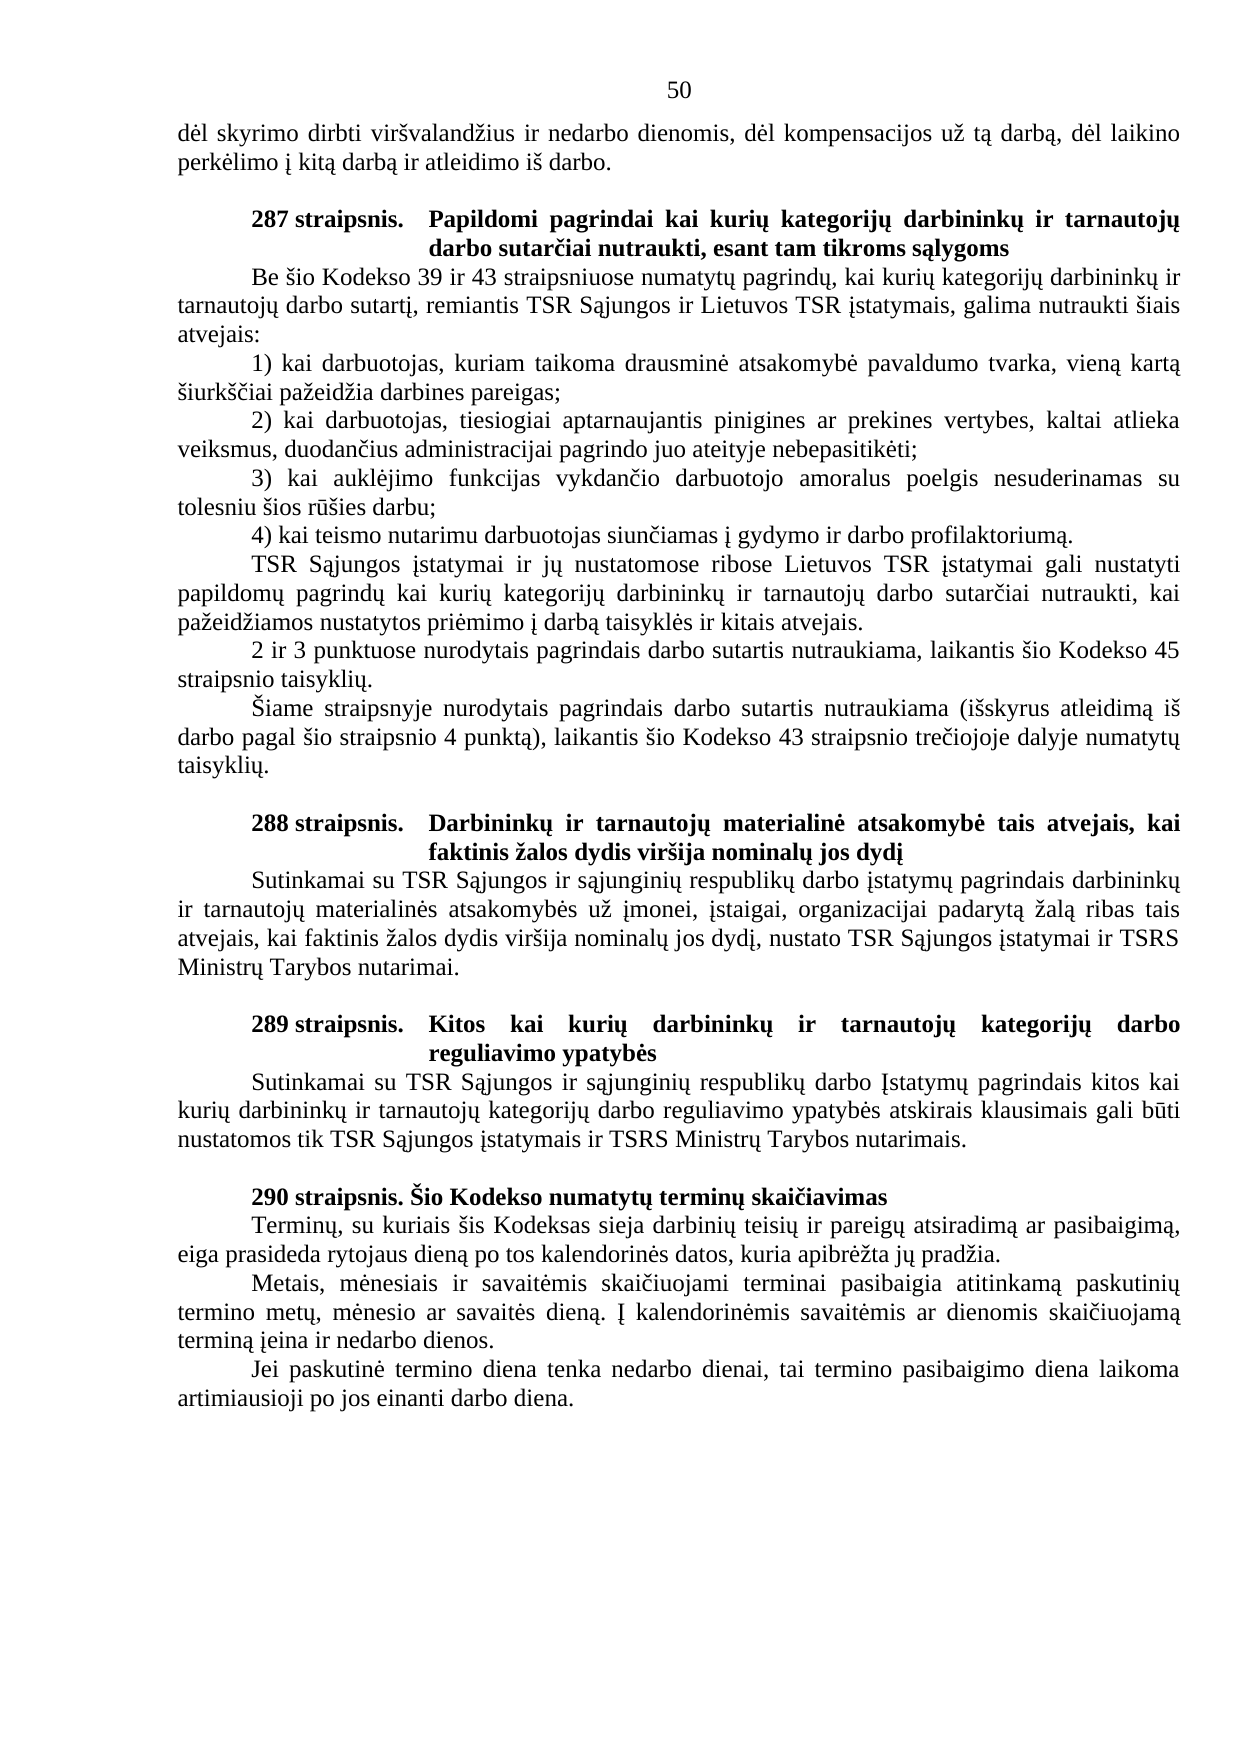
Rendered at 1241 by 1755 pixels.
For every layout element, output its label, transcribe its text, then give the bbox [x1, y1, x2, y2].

text Be šio Kodekso 39 ir 43 straipsniuose numatytų pagrindų, kai kurių kategorijų darbininkų ir tarnautojų darbo sutartį, remiantis TSR Sąjungos ir Lietuvos TSR įstatymais, galima nutraukti šiais atvejais: [177, 262, 1181, 348]
text 1) kai darbuotojas, kuriam taikoma drausminė atsakomybė pavaldumo tvarka, vieną kartą šiurkščiai pažeidžia darbines pareigas; [177, 348, 1181, 406]
text Metais, mėnesiais ir savaitėmis skaičiuojami terminai pasibaigia atitinkamą paskutinių termino metų, mėnesio ar savaitės dieną. Į kalendorinėmis savaitėmis ar dienomis skaičiuojamą terminą įeina ir nedarbo dienos. [177, 1268, 1181, 1354]
text Šiame straipsnyje nurodytais pagrindais darbo sutartis nutraukiama (išskyrus atleidimą iš darbo pagal šio straipsnio 4 punktą), laikantis šio Kodekso 43 straipsnio trečiojoje dalyje numatytų taisyklių. [177, 693, 1181, 779]
text Sutinkamai su TSR Sąjungos ir sąjunginių respublikų darbo Įstatymų pagrindais kitos kai kurių darbininkų ir tarnautojų kategorijų darbo reguliavimo ypatybės atskirais klausimais gali būti nustatomos tik TSR Sąjungos įstatymais ir TSRS Ministrų Tarybos nutarimais. [177, 1067, 1181, 1153]
text 2) kai darbuotojas, tiesiogiai aptarnaujantis pinigines ar prekines vertybes, kaltai atlieka veiksmus, duodančius administracijai pagrindo juo ateityje nebepasitikėti; [177, 406, 1181, 463]
text Terminų, su kuriais šis Kodeksas sieja darbinių teisių ir pareigų atsiradimą ar pasibaigimą, eiga prasideda rytojaus dieną po tos kalendorinės datos, kuria apibrėžta jų pradžia. [177, 1211, 1181, 1268]
text 287 straipsnis. Papildomi pagrindai kai kurių kategorijų darbininkų ir tarnautojų darbo sutarčiai nutraukti, esant tam tikroms sąlygoms [251, 204, 1181, 262]
text 290 straipsnis. Šio Kodekso numatytų terminų skaičiavimas [177, 1182, 1181, 1211]
text dėl skyrimo dirbti viršvalandžius ir nedarbo dienomis, dėl kompensacijos už tą darbą, dėl laikino perkėlimo į kitą darbą ir atleidimo iš darbo. [177, 118, 1181, 176]
text 288 straipsnis. Darbininkų ir tarnautojų materialinė atsakomybė tais atvejais, kai faktinis žalos dydis viršija nominalų jos dydį [251, 808, 1181, 866]
text Jei paskutinė termino diena tenka nedarbo dienai, tai termino pasibaigimo diena laikoma artimiausioji po jos einanti darbo diena. [177, 1354, 1181, 1412]
text 3) kai auklėjimo funkcijas vykdančio darbuotojo amoralus poelgis nesuderinamas su tolesniu šios rūšies darbu; [177, 463, 1181, 521]
text 289 straipsnis. Kitos kai kurių darbininkų ir tarnautojų kategorijų darbo reguliavimo ypatybės [251, 1009, 1181, 1067]
text 2 ir 3 punktuose nurodytais pagrindais darbo sutartis nutraukiama, laikantis šio Kodekso 45 straipsnio taisyklių. [177, 636, 1181, 693]
text 4) kai teismo nutarimu darbuotojas siunčiamas į gydymo ir darbo profilaktoriumą. [177, 521, 1181, 549]
text Sutinkamai su TSR Sąjungos ir sąjunginių respublikų darbo įstatymų pagrindais darbininkų ir tarnautojų materialinės atsakomybės už įmonei, įstaigai, organizacijai padarytą žalą ribas tais atvejais, kai faktinis žalos dydis viršija nominalų jos dydį, nustato TSR Sąjungos įstatymai ir TSRS Ministrų Tarybos nutarimai. [177, 866, 1181, 981]
text TSR Sąjungos įstatymai ir jų nustatomose ribose Lietuvos TSR įstatymai gali nustatyti papildomų pagrindų kai kurių kategorijų darbininkų ir tarnautojų darbo sutarčiai nutraukti, kai pažeidžiamos nustatytos priėmimo į darbą taisyklės ir kitais atvejais. [177, 549, 1181, 636]
